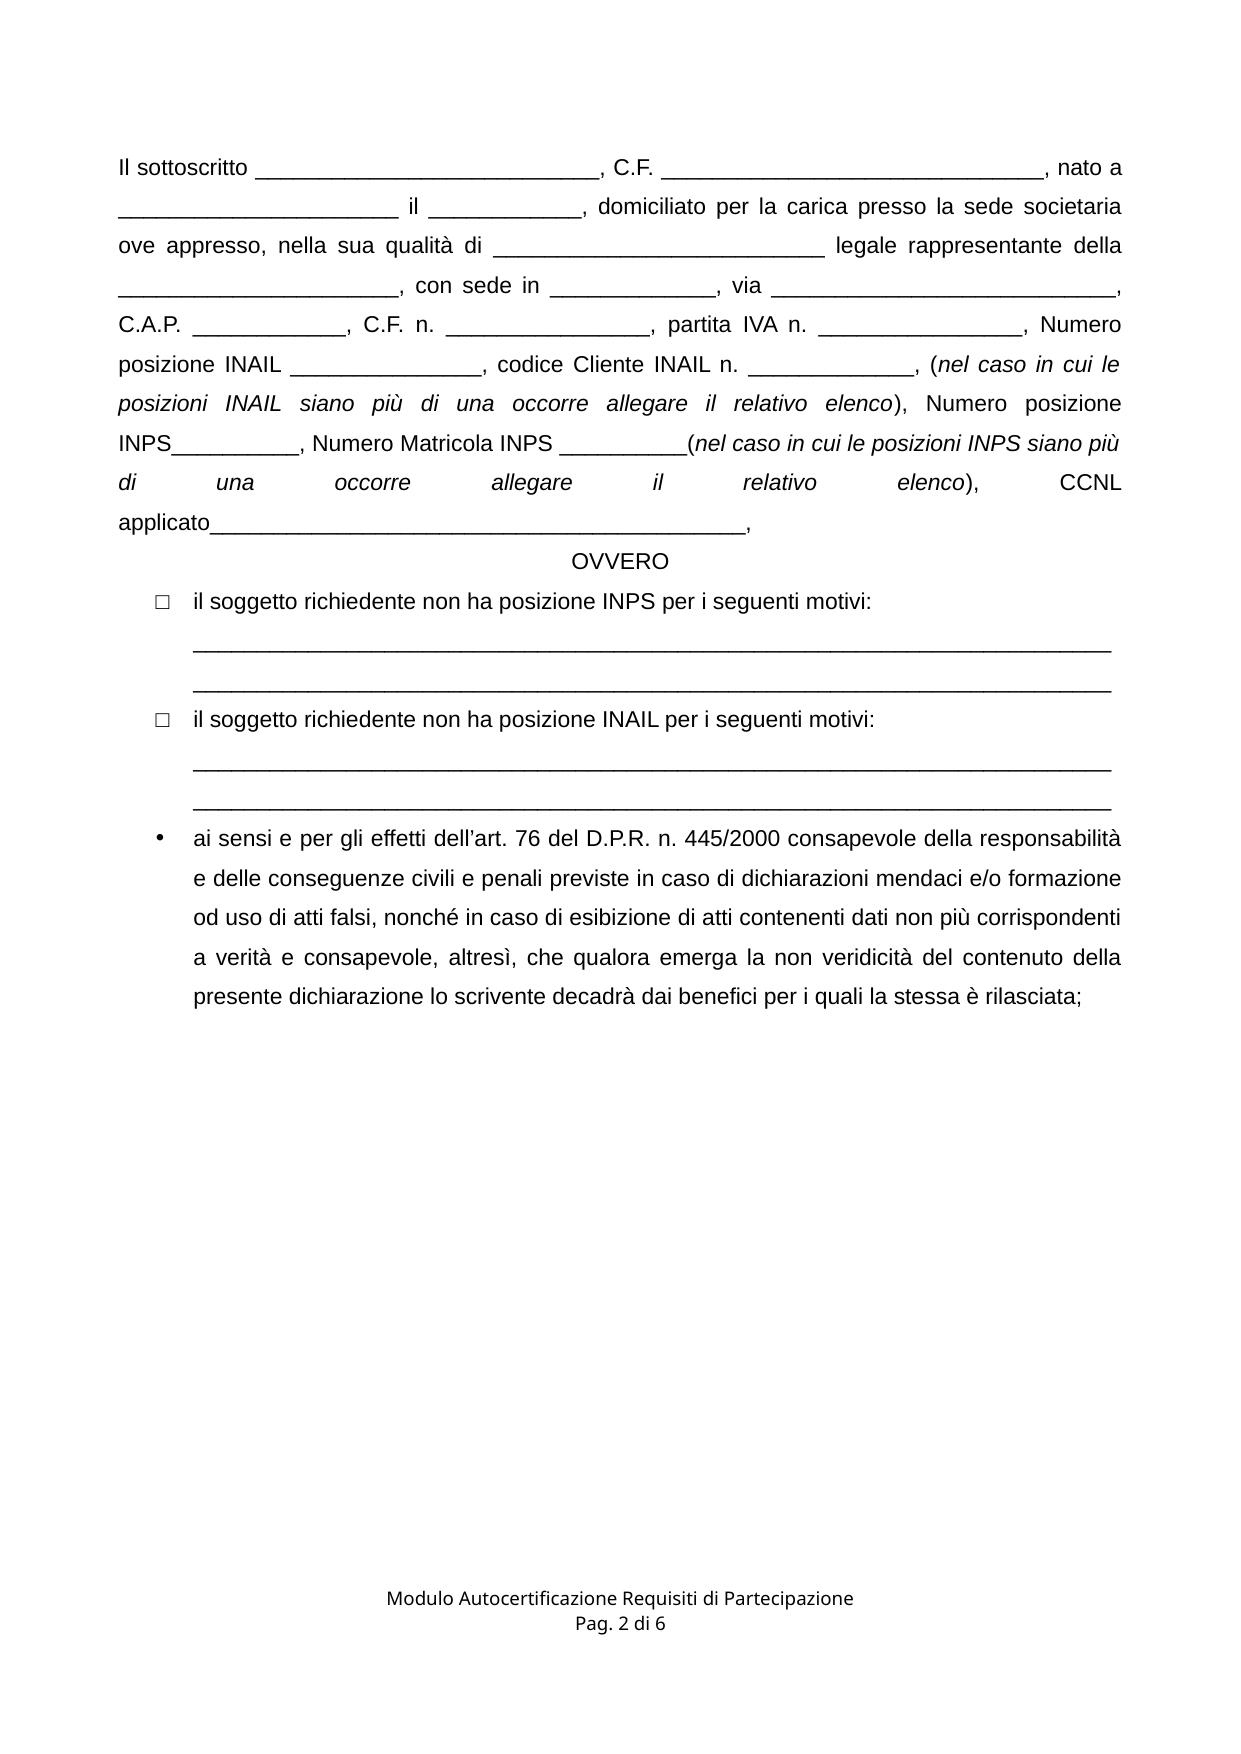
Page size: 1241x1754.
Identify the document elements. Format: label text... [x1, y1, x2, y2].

text ________________________________________________________________________ [118, 746, 1122, 772]
text □ il soggetto richiedente non ha posizione INPS per i seguenti motivi: [155, 588, 1122, 614]
text ________________________________________________________________________ [118, 627, 1122, 654]
text ________________________________________________________________________ [118, 667, 1122, 693]
text ________________________________________________________________________ [118, 785, 1122, 812]
text OVVERO [118, 548, 1122, 575]
list ai sensi e per gli effetti dell’art. 76 del D.P.R. n. 445/2000 consapevole della responsabilità e delle conseguenze civili e penali previste in caso di dichiarazioni mendaci e/o formazione od uso di atti falsi, nonché in caso di esibizione di atti contenenti dati non più corrispondenti a verità e consapevole, altresì, che qualora emerga la non veridicità del contenuto della presente dichiarazione lo scrivente decadrà dai benefici per i quali la stessa è rilasciata; [156, 825, 1122, 1009]
text □ il soggetto richiedente non ha posizione INAIL per i seguenti motivi: [155, 706, 1122, 733]
text Il sottoscritto ___________________________, C.F. ______________________________, nato a ______________________ il ____________, domiciliato per la carica presso la sede societaria ove appresso, nella sua qualità di __________________________ legale rappresentante della ______________________, con sede in _____________, via ___________________________, C.A.P. ____________, C.F. n. ________________, partita IVA n. ________________, Numero posizione INAIL _______________, codice Cliente INAIL n. _____________, (nel caso in cui le posizioni INAIL siano più di una occorre allegare il relativo elenco), Numero posizione INPS__________, Numero Matricola INPS __________(nel caso in cui le posizioni INPS siano più di una occorre allegare il relativo elenco), CCNL applicato__________________________________________, [118, 153, 1122, 535]
